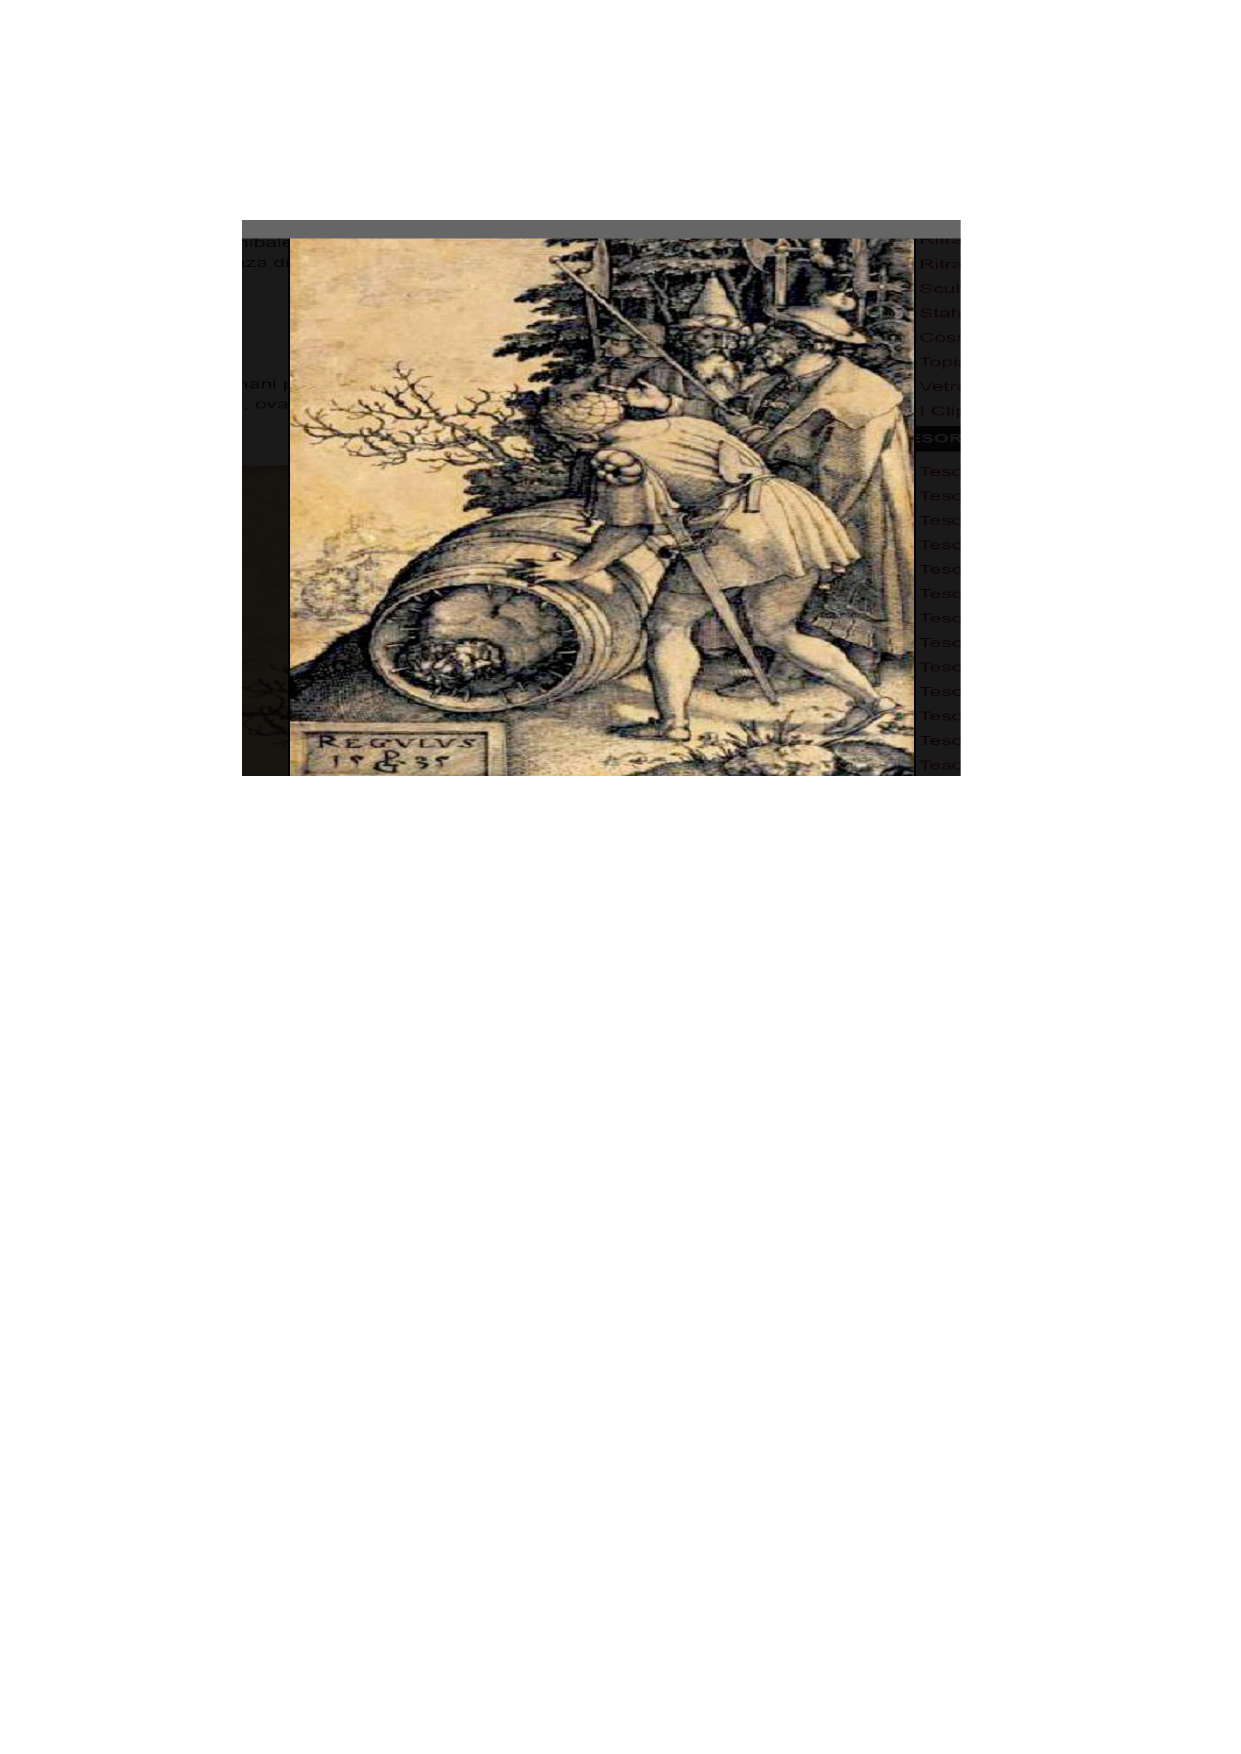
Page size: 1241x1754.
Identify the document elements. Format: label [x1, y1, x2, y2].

picture [470, 220, 733, 776]
